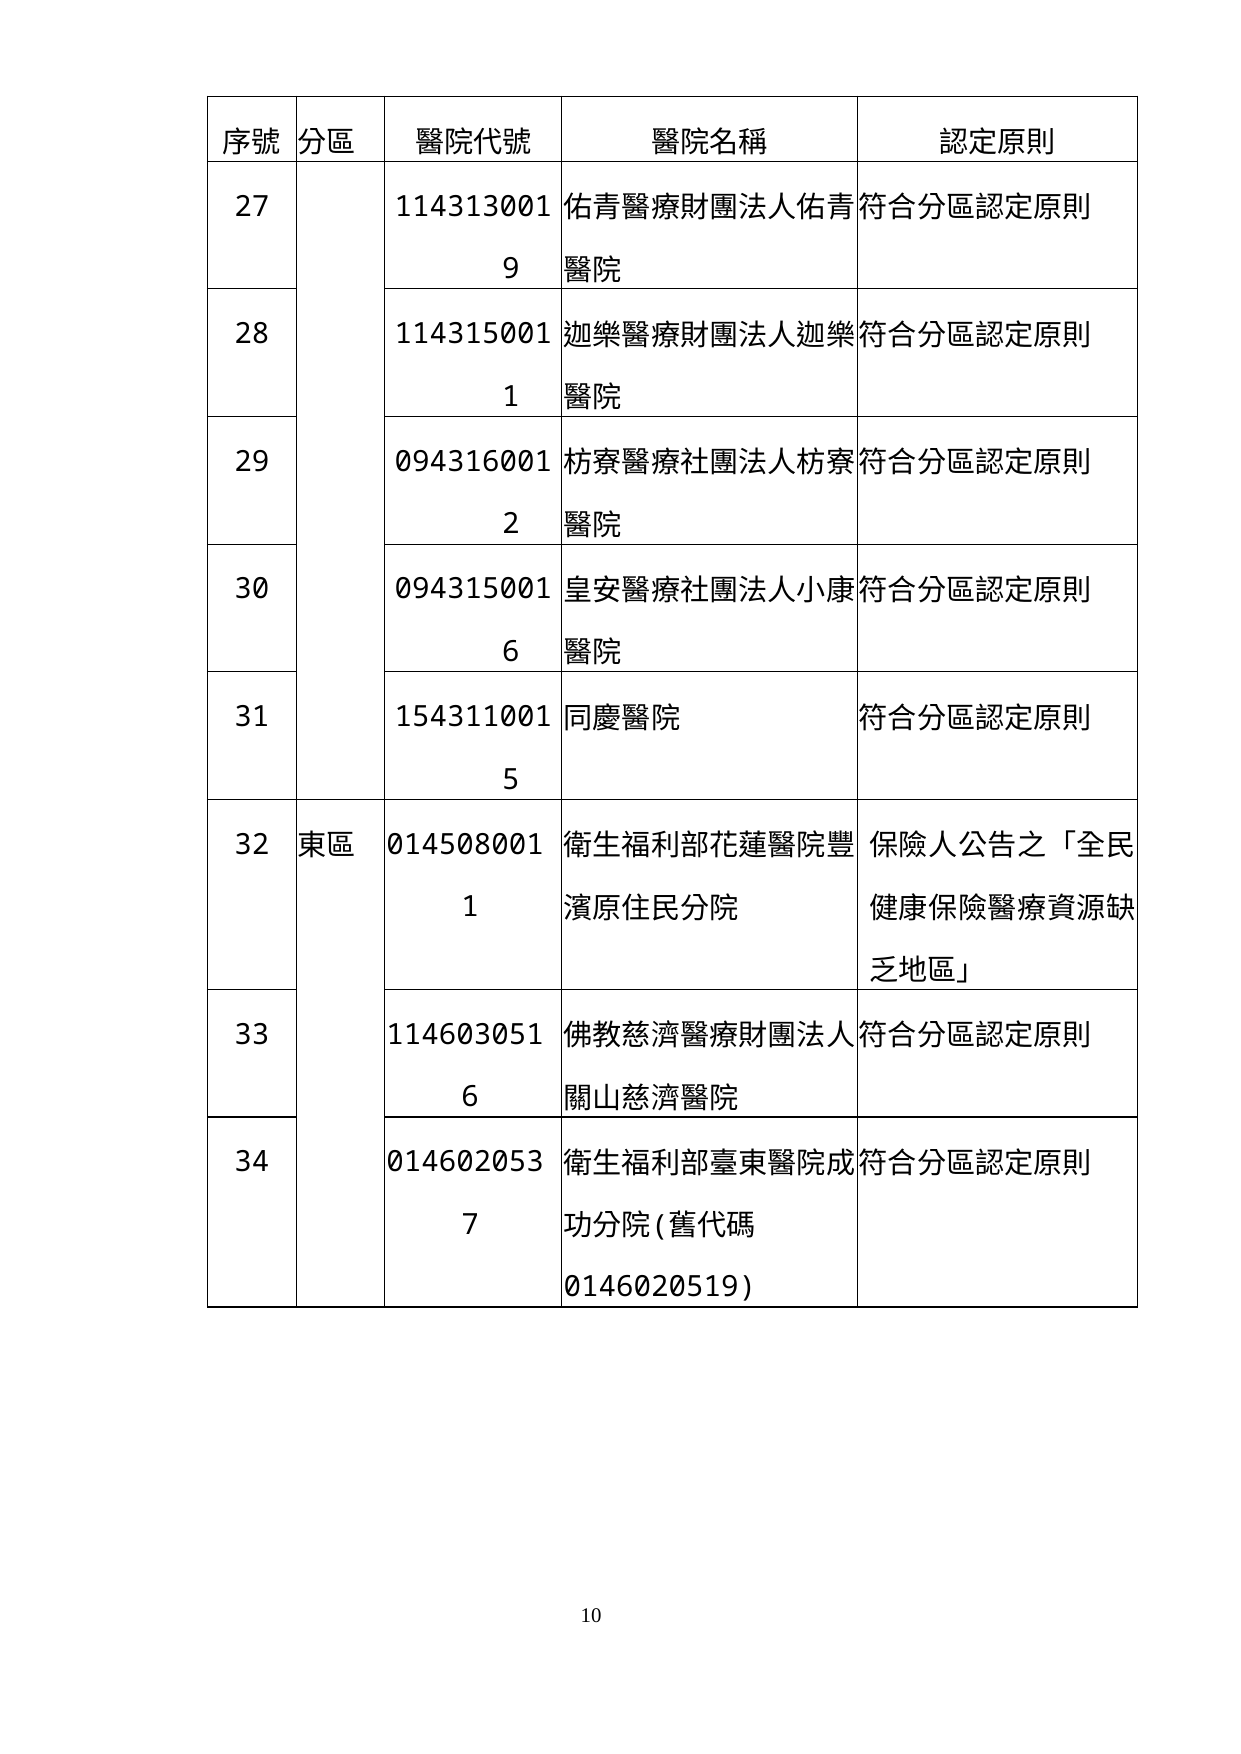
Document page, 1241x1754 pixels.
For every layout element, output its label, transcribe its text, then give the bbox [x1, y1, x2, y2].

table_cell 1543110015 [385, 672, 561, 799]
table_cell 31 [208, 672, 296, 799]
table_cell [297, 162, 384, 799]
table_header 認定原則 [858, 97, 1137, 161]
table_cell 佛教慈濟醫療財團法人關山慈濟醫院 [562, 990, 857, 1116]
table_cell 符合分區認定原則 [858, 1118, 1137, 1306]
table_cell 28 [208, 289, 296, 416]
table_header 序號 [208, 97, 296, 161]
table_cell 符合分區認定原則 [858, 545, 1137, 671]
table_cell 皇安醫療社團法人小康醫院 [562, 545, 857, 671]
table_cell 29 [208, 417, 296, 543]
table_cell 同慶醫院 [562, 672, 857, 799]
table_cell 佑青醫療財團法人佑青醫院 [562, 162, 857, 288]
table_cell 枋寮醫療社團法人枋寮醫院 [562, 417, 857, 543]
table_cell 0943160012 [385, 417, 561, 543]
table_cell 東區 [297, 800, 384, 989]
table_cell [297, 989, 384, 1306]
table_cell 保險人公告之「全民健康保險醫療資源缺乏地區」 [858, 800, 1137, 989]
table_cell 迦樂醫療財團法人迦樂醫院 [562, 289, 857, 416]
table_header 醫院代號 [385, 97, 561, 161]
table_cell 1143150011 [385, 289, 561, 416]
table_cell 30 [208, 545, 296, 671]
table_cell 衛生福利部臺東醫院成功分院(舊代碼0146020519) [562, 1118, 857, 1306]
table_cell 符合分區認定原則 [858, 162, 1137, 288]
table_cell 34 [208, 1118, 296, 1306]
table_cell 27 [208, 162, 296, 288]
table_cell 0943150016 [385, 545, 561, 671]
table_cell 1146030516 [385, 990, 561, 1116]
table_cell 0146020537 [385, 1118, 561, 1306]
table_cell 符合分區認定原則 [858, 672, 1137, 799]
table_cell 符合分區認定原則 [858, 417, 1137, 543]
table_cell 符合分區認定原則 [858, 289, 1137, 416]
table_cell 符合分區認定原則 [858, 990, 1137, 1116]
table_header 分區 [297, 97, 384, 161]
table_header 醫院名稱 [562, 97, 857, 161]
table_cell 32 [208, 800, 296, 989]
table_cell 1143130019 [385, 162, 561, 288]
table_cell 0145080011 [385, 800, 561, 989]
table_cell 33 [208, 990, 296, 1116]
table_cell 衛生福利部花蓮醫院豐濱原住民分院 [562, 800, 857, 989]
